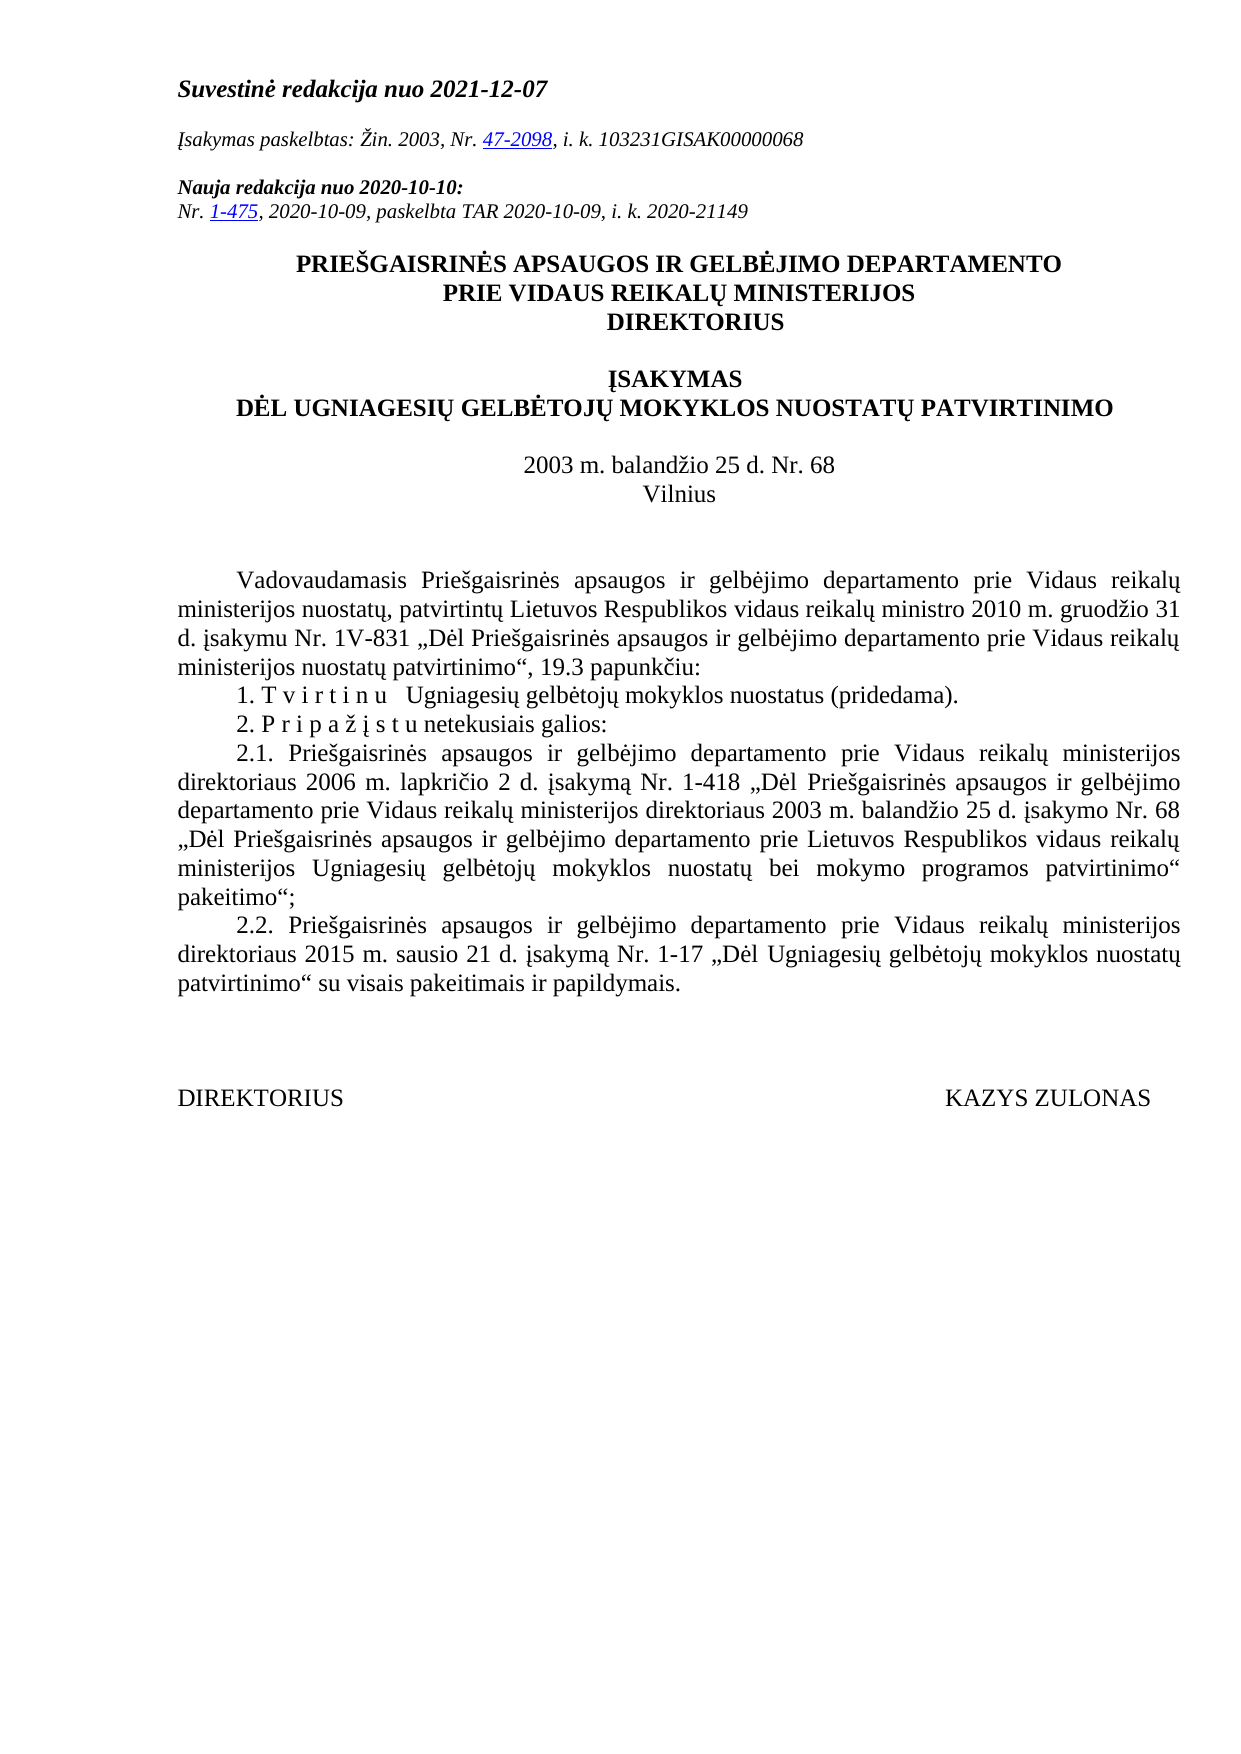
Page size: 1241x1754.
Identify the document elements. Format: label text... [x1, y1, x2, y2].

text ĮSAKYMAS [177, 364, 1173, 393]
text Nauja redakcija nuo 2020-10-10: [177, 175, 1181, 199]
text Vadovaudamasis Priešgaisrinės apsaugos ir gelbėjimo departamento prie Vidaus reikalų ministerijos nuostatų, patvirtintų Lietuvos Respublikos vidaus reikalų ministro 2010 m. gruodžio 31 d. įsakymu Nr. 1V-831 „Dėl Priešgaisrinės apsaugos ir gelbėjimo departamento prie Vidaus reikalų ministerijos nuostatų patvirtinimo“, 19.3 papunkčiu: [177, 566, 1181, 681]
text 2.2. Priešgaisrinės apsaugos ir gelbėjimo departamento prie Vidaus reikalų ministerijos direktoriaus 2015 m. sausio 21 d. įsakymą Nr. 1-17 „Dėl Ugniagesių gelbėtojų mokyklos nuostatų patvirtinimo“ su visais pakeitimais ir papildymais. [177, 911, 1181, 997]
text DIREKTORIUS KAZYS ZULONAS [177, 1083, 1181, 1112]
text Vilnius [177, 479, 1181, 508]
text Suvestinė redakcija nuo 2021-12-07 [177, 74, 1181, 103]
text Nr. 1-475, 2020-10-09, paskelbta TAR 2020-10-09, i. k. 2020-21149 [177, 199, 1181, 223]
text 2.1. Priešgaisrinės apsaugos ir gelbėjimo departamento prie Vidaus reikalų ministerijos direktoriaus 2006 m. lapkričio 2 d. įsakymą Nr. 1-418 „Dėl Priešgaisrinės apsaugos ir gelbėjimo departamento prie Vidaus reikalų ministerijos direktoriaus 2003 m. balandžio 25 d. įsakymo Nr. 68 „Dėl Priešgaisrinės apsaugos ir gelbėjimo departamento prie Lietuvos Respublikos vidaus reikalų ministerijos Ugniagesių gelbėtojų mokyklos nuostatų bei mokymo programos patvirtinimo“ pakeitimo“; [177, 738, 1181, 911]
text PRIE VIDAUS REIKALŲ MINISTERIJOS [177, 278, 1181, 307]
text DIREKTORIUS [177, 307, 1181, 336]
subtitle PRIEŠGAISRINĖS APSAUGOS IR GELBĖJIMO DEPARTAMENTO [177, 249, 1181, 278]
text Įsakymas paskelbtas: Žin. 2003, Nr. 47-2098, i. k. 103231GISAK00000068 [177, 127, 1181, 151]
text 2. P r i p a ž į s t u netekusiais galios: [177, 709, 1181, 738]
text 1. T v i r t i n u Ugniagesių gelbėtojų mokyklos nuostatus (pridedama). [177, 681, 1181, 709]
text DĖL UGNIAGESIŲ GELBĖTOJŲ MOKYKLOS NUOSTATŲ PATVIRTINIMO [177, 393, 1173, 422]
text 2003 m. balandžio 25 d. Nr. 68 [177, 451, 1181, 479]
